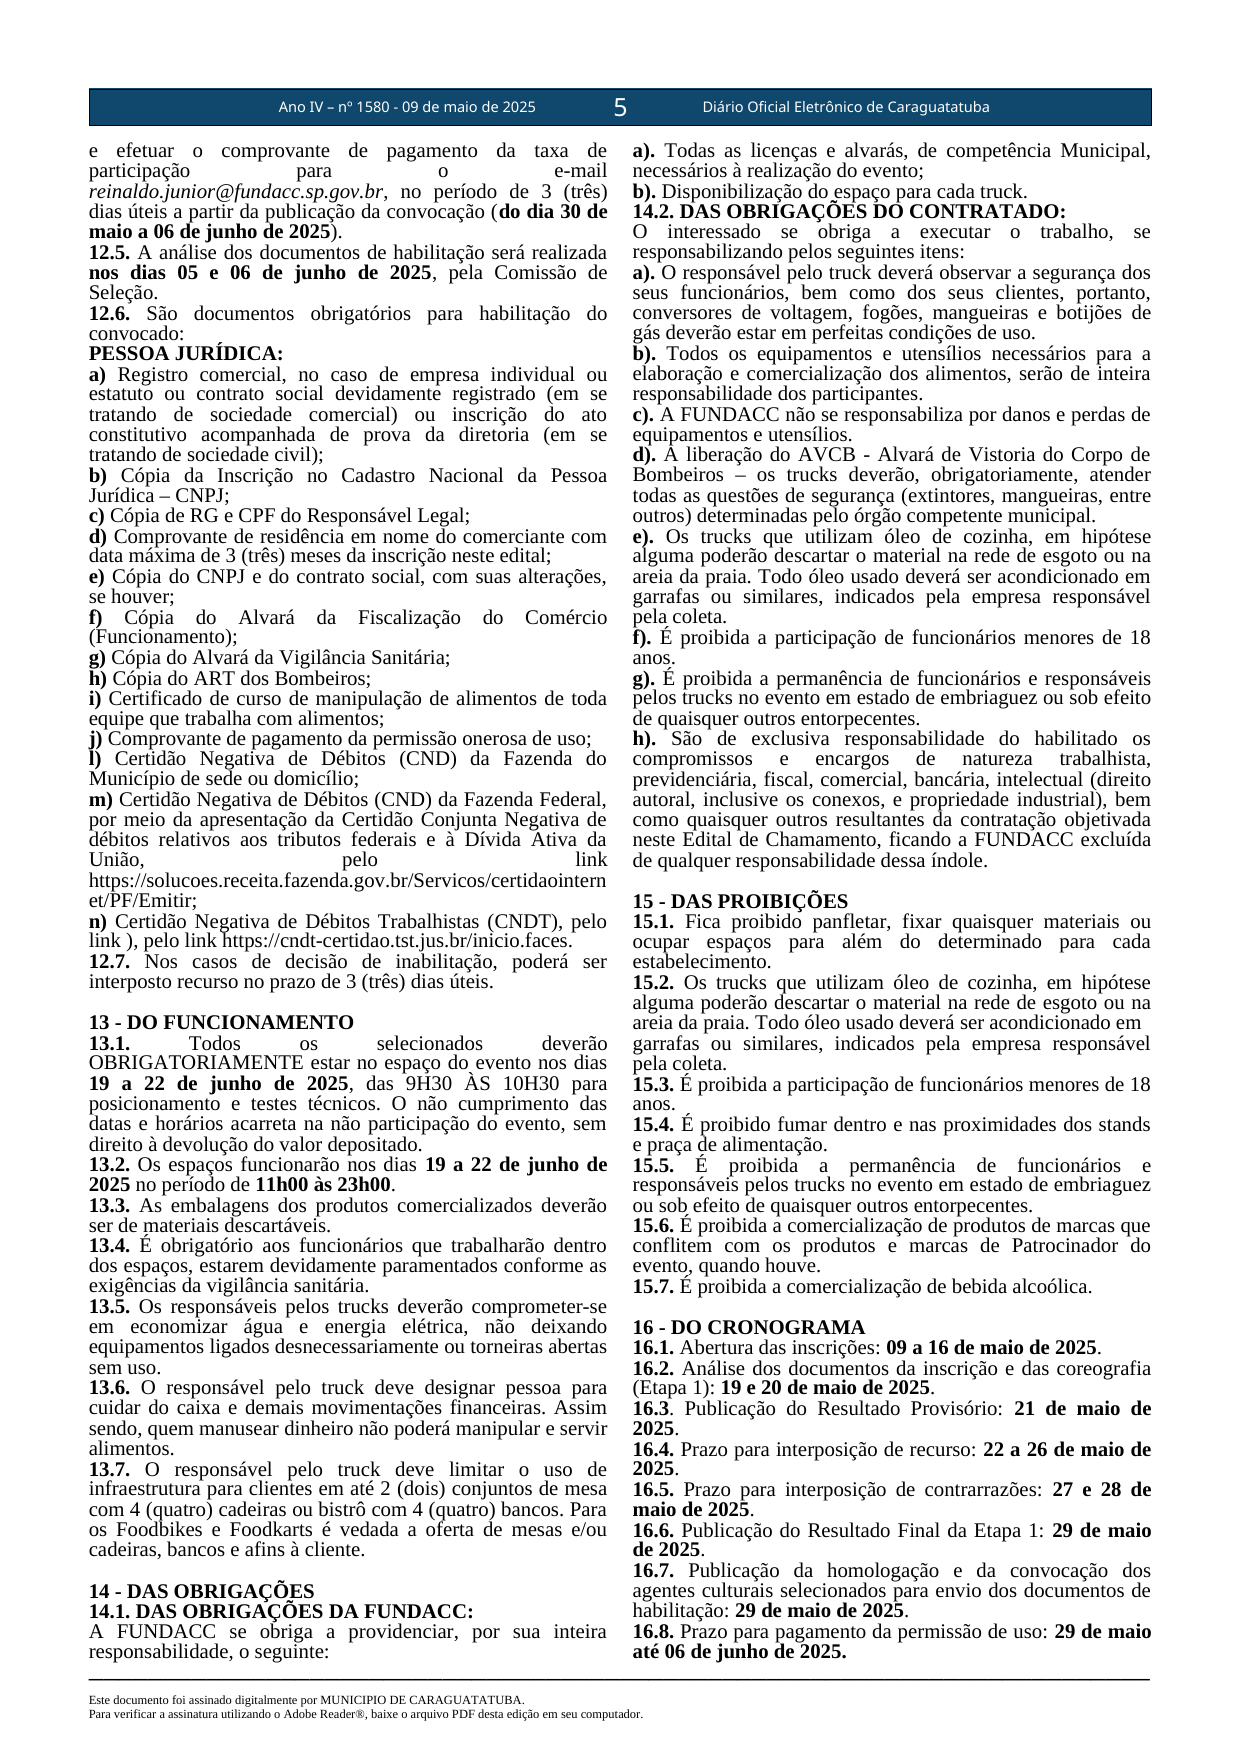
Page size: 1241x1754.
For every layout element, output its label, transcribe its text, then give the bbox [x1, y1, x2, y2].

text A FUNDACC se obriga a providenciar, por sua inteira responsabilidade, o seguinte: [88, 1622, 608, 1663]
text 13.4. É obrigatório aos funcionários que trabalharão dentro dos espaços, estarem devidamente paramentados conforme as exigências da vigilância sanitária. [88, 1237, 608, 1297]
text 15.1. Fica proibido panfletar, fixar quaisquer materiais ou ocupar espaços para além do determinado para cada estabelecimento. [632, 913, 1152, 973]
text 15.7. É proibida a comercialização de bebida alcoólica. [632, 1277, 1152, 1298]
text g). É proibida a permanência de funcionários e responsáveis pelos trucks no evento em estado de embriaguez ou sob efeito de quaisquer outros entorpecentes. [632, 669, 1152, 730]
text 12.5. A análise dos documentos de habilitação será realizada nos dias 05 e 06 de junho de 2025, pela Comissão de Seleção. [88, 243, 608, 304]
text 16.8. Prazo para pagamento da permissão de uso: 29 de maio até 06 de junho de 2025. [632, 1622, 1152, 1663]
text b). Todos os equipamentos e utensílios necessários para a elaboração e comercialização dos alimentos, serão de inteira responsabilidade dos participantes. [632, 344, 1152, 405]
text 16.4. Prazo para interposição de recurso: 22 a 26 de maio de 2025. [632, 1440, 1152, 1480]
text 16.5. Prazo para interposição de contrarrazões: 27 e 28 de maio de 2025. [632, 1480, 1152, 1521]
text garrafas ou similares, indicados pela empresa responsável pela coleta. [632, 1034, 1152, 1075]
text 13.5. Os responsáveis pelos trucks deverão comprometer-se em economizar água e energia elétrica, não deixando equipamentos ligados desnecessariamente ou torneiras abertas sem uso. [88, 1297, 608, 1379]
text a). O responsável pelo truck deverá observar a segurança dos seus funcionários, bem como dos seus clientes, portanto, conversores de voltagem, fogões, mangueiras e botijões de gás deverão estar em perfeitas condições de uso. [632, 263, 1152, 344]
text O interessado se obriga a executar o trabalho, se responsabilizando pelos seguintes itens: [632, 223, 1152, 263]
text j) Comprovante de pagamento da permissão onerosa de uso; [88, 729, 608, 750]
text 13.6. O responsável pelo truck deve designar pessoa para cuidar do caixa e demais movimentações financeiras. Assim sendo, quem manusear dinheiro não poderá manipular e servir alimentos. [88, 1379, 608, 1460]
text 13 - DO FUNCIONAMENTO [88, 1014, 608, 1034]
text 13.1. Todos os selecionados deverão OBRIGATORIAMENTE estar no espaço do evento nos dias 19 a 22 de junho de 2025, das 9H30 ÀS 10H30 para posicionamento e testes técnicos. O não cumprimento das datas e horários acarreta na não participação do evento, sem direito à devolução do valor depositado. [88, 1034, 608, 1156]
text h). São de exclusiva responsabilidade do habilitado os compromissos e encargos de natureza trabalhista, previdenciária, fiscal, comercial, bancária, intelectual (direito autoral, inclusive os conexos, e propriedade industrial), bem como quaisquer outros resultantes da contratação objetivada neste Edital de Chamamento, ficando a FUNDACC excluída de qualquer responsabilidade dessa índole. [632, 730, 1152, 872]
text 16.2. Análise dos documentos da inscrição e das coreografia (Etapa 1): 19 e 20 de maio de 2025. [632, 1359, 1152, 1399]
text 13.7. O responsável pelo truck deve limitar o uso de infraestrutura para clientes em até 2 (dois) conjuntos de mesa com 4 (quatro) cadeiras ou bistrô com 4 (quatro) bancos. Para os Foodbikes e Foodkarts é vedada a oferta de mesas e/ou cadeiras, bancos e afins à cliente. [88, 1460, 608, 1561]
text 14.2. DAS OBRIGAÇÕES DO CONTRATADO: [632, 202, 1152, 223]
text e efetuar o comprovante de pagamento da taxa de participação para o e-mail reinaldo.junior@fundacc.sp.gov.br, no período de 3 (três) dias úteis a partir da publicação da convocação (do dia 30 de maio a 06 de junho de 2025). [88, 142, 608, 243]
text 13.2. Os espaços funcionarão nos dias 19 a 22 de junho de 2025 no período de 11h00 às 23h00. [88, 1156, 608, 1196]
text 16.7. Publicação da homologação e da convocação dos agentes culturais selecionados para envio dos documentos de habilitação: 29 de maio de 2025. [632, 1561, 1152, 1622]
text f) Cópia do Alvará da Fiscalização do Comércio (Funcionamento); [88, 608, 608, 648]
text PESSOA JURÍDICA: [88, 344, 608, 365]
text e) Cópia do CNPJ e do contrato social, com suas alterações, se houver; [88, 567, 608, 608]
text 16.3. Publicação do Resultado Provisório: 21 de maio de 2025. [632, 1399, 1152, 1440]
text 13.3. As embalagens dos produtos comercializados deverão ser de materiais descartáveis. [88, 1196, 608, 1237]
text n) Certidão Negativa de Débitos Trabalhistas (CNDT), pelo link ), pelo link https://cndt-certidao.tst.jus.br/inicio.faces. [88, 912, 608, 952]
text g) Cópia do Alvará da Vigilância Sanitária; [88, 648, 608, 669]
text a) Registro comercial, no caso de empresa individual ou estatuto ou contrato social devidamente registrado (em se tratando de sociedade comercial) ou inscrição do ato constitutivo acompanhada de prova da diretoria (em se tratando de sociedade civil); [88, 365, 608, 466]
text 15.6. É proibida a comercialização de produtos de marcas que conflitem com os produtos e marcas de Patrocinador do evento, quando houve. [632, 1217, 1152, 1277]
text 14.1. DAS OBRIGAÇÕES DA FUNDACC: [88, 1602, 608, 1622]
text 12.6. São documentos obrigatórios para habilitação do convocado: [88, 304, 608, 344]
text 16.6. Publicação do Resultado Final da Etapa 1: 29 de maio de 2025. [632, 1521, 1152, 1561]
text 15.4. É proibido fumar dentro e nas proximidades dos stands e praça de alimentação. [632, 1115, 1152, 1156]
text 16 - DO CRONOGRAMA [632, 1318, 1152, 1338]
text e). Os trucks que utilizam óleo de cozinha, em hipótese alguma poderão descartar o material na rede de esgoto ou na areia da praia. Todo óleo usado deverá ser acondicionado em garrafas ou similares, indicados pela empresa responsável pela coleta. [632, 527, 1152, 628]
text 14 - DAS OBRIGAÇÕES [88, 1582, 608, 1602]
text l) Certidão Negativa de Débitos (CND) da Fazenda do Município de sede ou domicílio; [88, 750, 608, 790]
text 12.7. Nos casos de decisão de inabilitação, poderá ser interposto recurso no prazo de 3 (três) dias úteis. [88, 952, 608, 993]
text i) Certificado de curso de manipulação de alimentos de toda equipe que trabalha com alimentos; [88, 689, 608, 729]
text a). Todas as licenças e alvarás, de competência Municipal, necessários à realização do evento; [632, 142, 1152, 182]
text d) Comprovante de residência em nome do comerciante com data máxima de 3 (três) meses da inscrição neste edital; [88, 527, 608, 567]
text 15.3. É proibida a participação de funcionários menores de 18 anos. [632, 1075, 1152, 1115]
text 15.2. Os trucks que utilizam óleo de cozinha, em hipótese alguma poderão descartar o material na rede de esgoto ou na areia da praia. Todo óleo usado deverá ser acondicionado em [632, 973, 1152, 1034]
text c). A FUNDACC não se responsabiliza por danos e perdas de equipamentos e utensílios. [632, 405, 1152, 446]
text 15.5. É proibida a permanência de funcionários e responsáveis pelos trucks no evento em estado de embriaguez ou sob efeito de quaisquer outros entorpecentes. [632, 1156, 1152, 1217]
text b). Disponibilização do espaço para cada truck. [632, 182, 1152, 202]
text h) Cópia do ART dos Bombeiros; [88, 669, 608, 689]
text d). A liberação do AVCB - Alvará de Vistoria do Corpo de Bombeiros – os trucks deverão, obrigatoriamente, atender todas as questões de segurança (extintores, mangueiras, entre outros) determinadas pelo órgão competente municipal. [632, 446, 1152, 527]
text m) Certidão Negativa de Débitos (CND) da Fazenda Federal, por meio da apresentação da Certidão Conjunta Negativa de débitos relativos aos tributos federais e à Dívida Ativa da União, pelo link https://solucoes.receita.fazenda.gov.br/Servicos/certidaointernet/PF/Emitir; [88, 790, 608, 912]
text c) Cópia de RG e CPF do Responsável Legal; [88, 507, 608, 527]
text 16.1. Abertura das inscrições: 09 a 16 de maio de 2025. [632, 1338, 1152, 1359]
text b) Cópia da Inscrição no Cadastro Nacional da Pessoa Jurídica – CNPJ; [88, 466, 608, 507]
text 15 - DAS PROIBIÇÕES [632, 892, 1152, 913]
text f). É proibida a participação de funcionários menores de 18 anos. [632, 628, 1152, 669]
